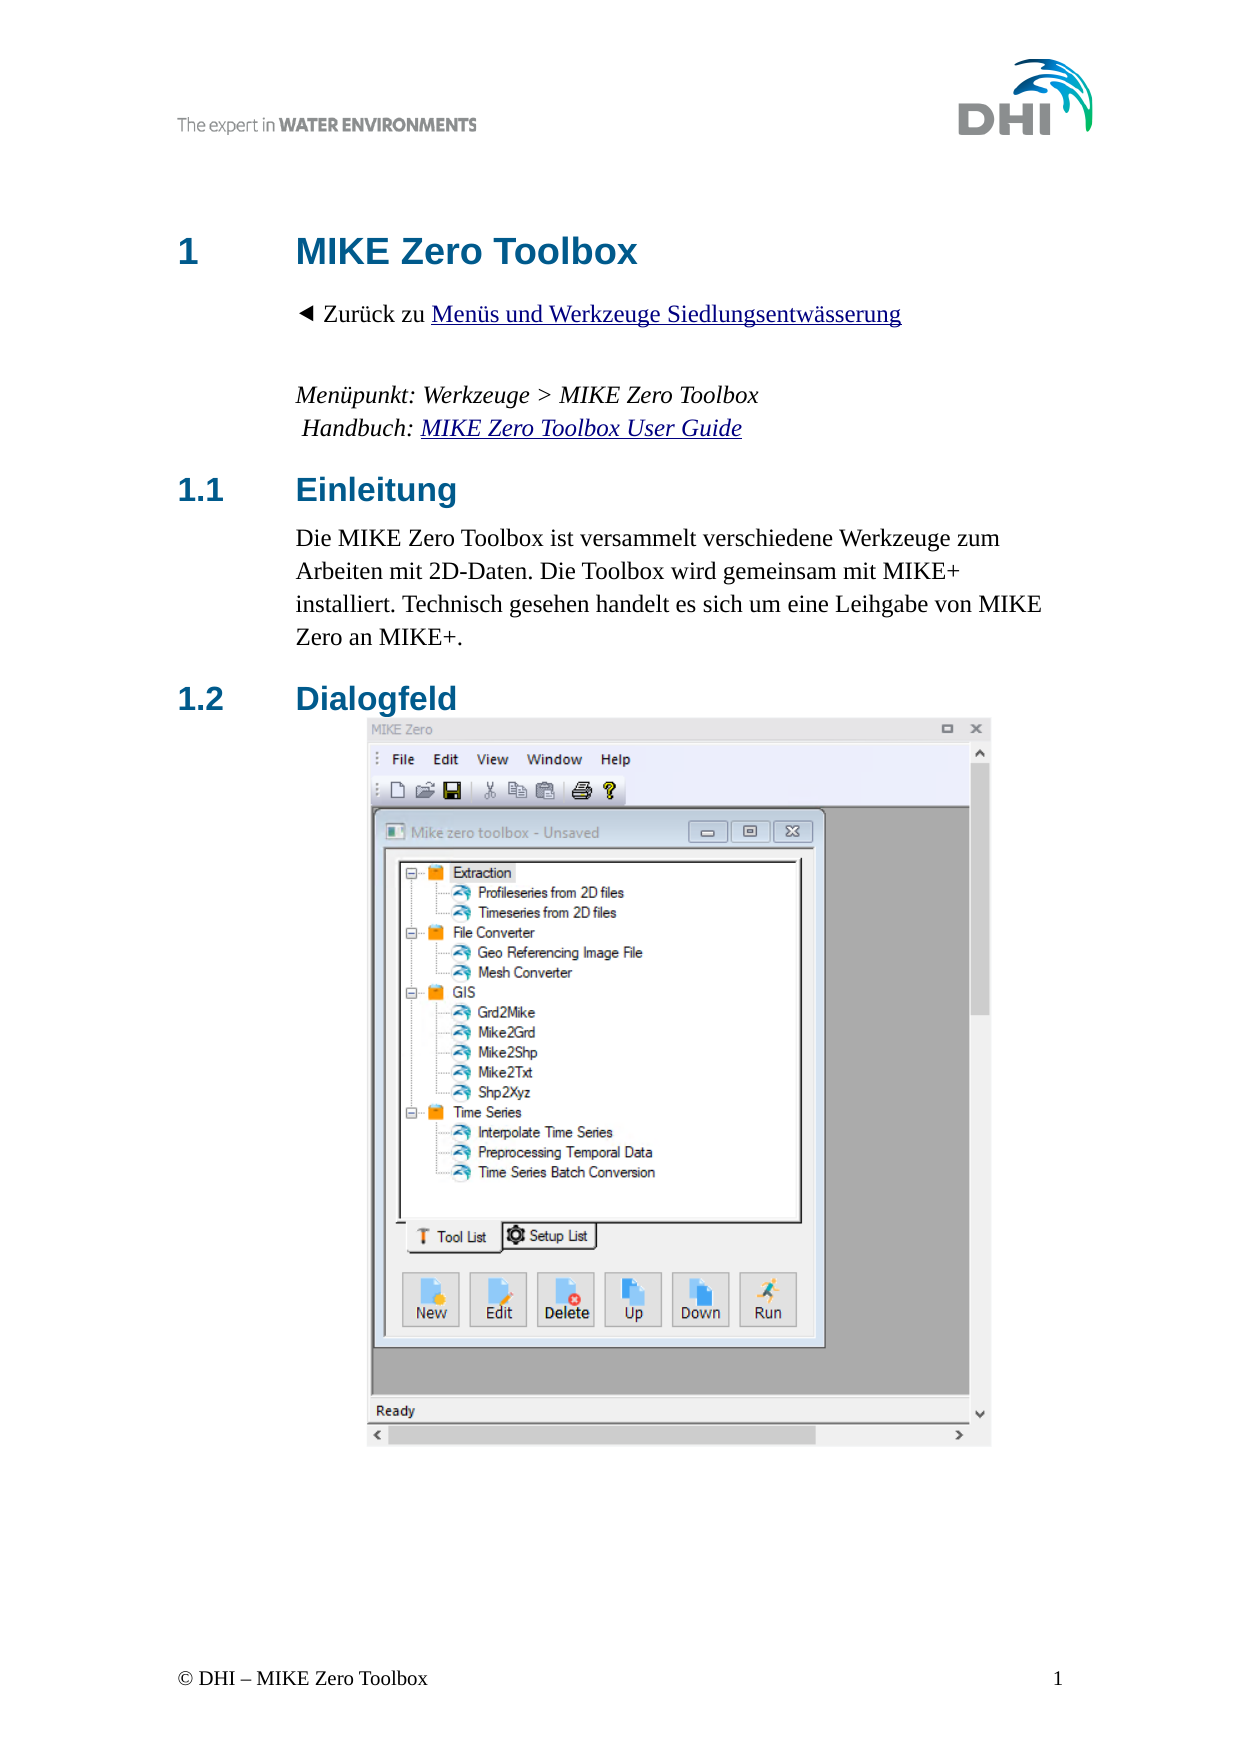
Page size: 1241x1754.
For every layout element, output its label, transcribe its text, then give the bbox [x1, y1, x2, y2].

subtitle MIKE Zero Toolbox [177, 229, 1063, 272]
subtitle Dialogfeld [177, 678, 1063, 717]
subtitle Einleitung [177, 469, 1063, 508]
picture [366, 717, 992, 1447]
picture [177, 117, 477, 135]
text Die MIKE Zero Toolbox ist versammelt verschiedene Werkzeuge zum Arbeiten mit 2D-Daten. Die Toolbox wird gemeinsam mit MIKE+ installiert. Technisch gesehen handelt es sich um eine Leihgabe von MIKE Zero an MIKE+. [295, 523, 1063, 651]
text Menüpunkt: Werkzeuge > MIKE Zero Toolbox Handbuch: MIKE Zero Toolbox User Guide [295, 380, 1063, 441]
text ⯇ Zurück zu Menüs und Werkzeuge Siedlungsentwässerung [295, 299, 1063, 361]
picture [958, 59, 1093, 135]
